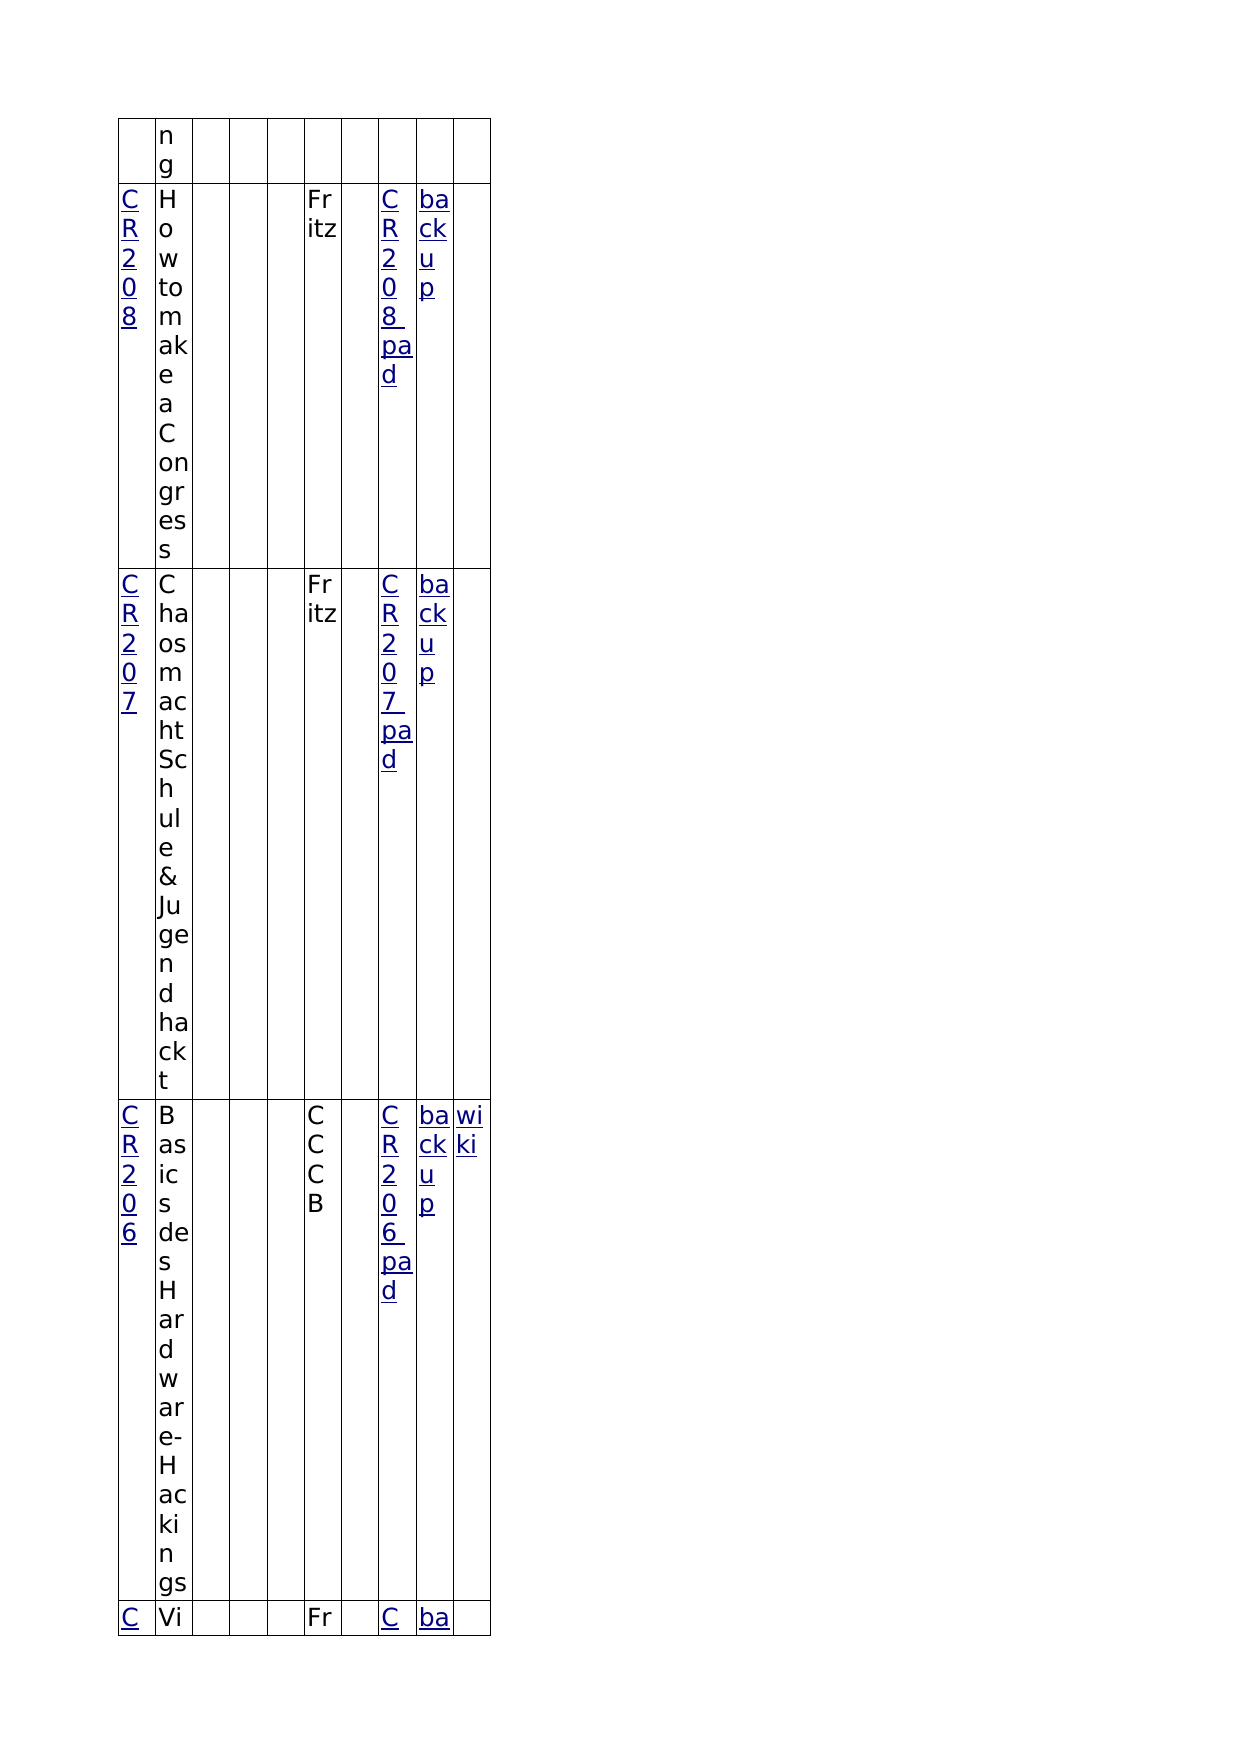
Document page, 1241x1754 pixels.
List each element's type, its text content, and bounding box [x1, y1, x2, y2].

table_cell CR207 [119, 569, 155, 1098]
table_cell Vi [156, 1601, 192, 1635]
table_cell CR208 [119, 184, 155, 567]
table_cell wiki [454, 1100, 490, 1600]
table_cell [342, 184, 378, 567]
table_cell Basics des Hardware-Hackings [156, 1100, 192, 1600]
table_cell [268, 184, 304, 567]
table_cell Fr [305, 1601, 341, 1635]
table_cell [119, 119, 155, 182]
table_cell How to make a Congress [156, 184, 192, 567]
table_cell CR206 pad [379, 1100, 416, 1600]
table_cell [342, 119, 378, 182]
table_cell ng [156, 119, 192, 182]
table_cell backup [417, 569, 453, 1098]
table_cell [305, 119, 341, 182]
table_cell [230, 1601, 267, 1635]
table_cell CR206 [119, 1100, 155, 1600]
table_cell [342, 1100, 378, 1600]
table_cell [193, 1100, 229, 1600]
table_cell [342, 569, 378, 1098]
table_cell [268, 1601, 304, 1635]
table_cell CR208 pad [379, 184, 416, 567]
table_cell backup [417, 1100, 453, 1600]
table_cell CR207 pad [379, 569, 416, 1098]
table_cell [454, 1601, 490, 1635]
table_cell CCCB [305, 1100, 341, 1600]
table_cell [230, 1100, 267, 1600]
table_cell [268, 569, 304, 1098]
table_cell [193, 184, 229, 567]
table_cell backup [417, 184, 453, 567]
table_cell Fritz [305, 569, 341, 1098]
table_cell [193, 1601, 229, 1635]
table_cell [230, 569, 267, 1098]
table_cell [454, 569, 490, 1098]
table_cell Fritz [305, 184, 341, 567]
table_cell [230, 119, 267, 182]
table_cell [193, 569, 229, 1098]
table_cell [379, 119, 416, 182]
table_cell [268, 1100, 304, 1600]
table_cell [268, 119, 304, 182]
table_cell ba [417, 1601, 453, 1635]
table_cell [342, 1601, 378, 1635]
table_cell [193, 119, 229, 182]
table_cell C [119, 1601, 155, 1635]
table_cell [230, 184, 267, 567]
table_cell [417, 119, 453, 182]
table_cell C [379, 1601, 416, 1635]
table_cell [454, 119, 490, 182]
table_cell [454, 184, 490, 567]
table_cell Chaos macht Schule & Jugend hackt [156, 569, 192, 1098]
